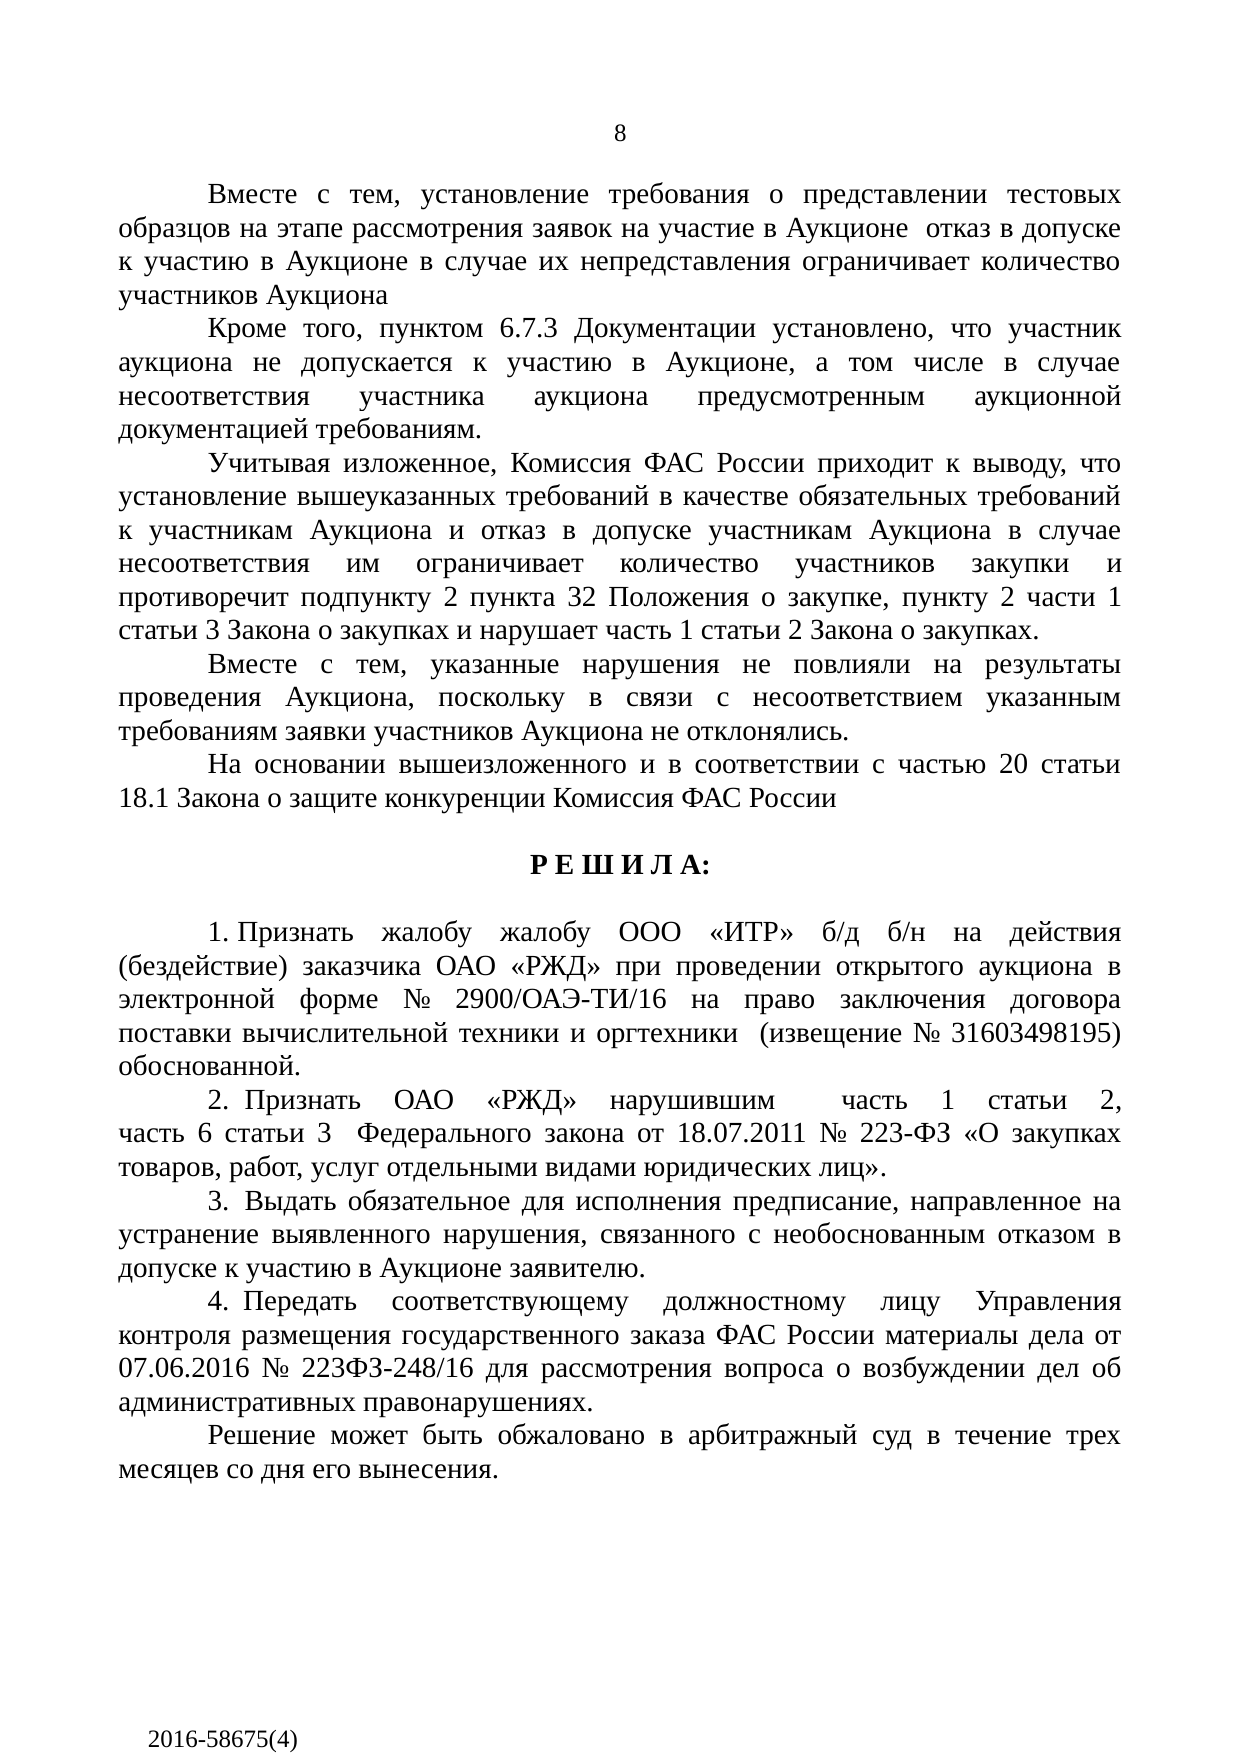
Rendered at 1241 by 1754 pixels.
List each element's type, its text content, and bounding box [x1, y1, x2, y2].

text Решение может быть обжаловано в арбитражный суд в течение трех месяцев со дня его вынесения. [118, 1417, 1122, 1484]
list Передать соответствующему должностному лицу Управления контроля размещения государственного заказа ФАС России материалы дела от 07.06.2016 № 223ФЗ-248/16 для рассмотрения вопроса о возбуждении дел об административных правонарушениях. [118, 1283, 1122, 1417]
list Выдать обязательное для исполнения предписание, направленное на устранение выявленного нарушения, связанного с необоснованным отказом в допуске к участию в Аукционе заявителю. [118, 1183, 1122, 1283]
text Вместе с тем, указанные нарушения не повлияли на результаты проведения Аукциона, поскольку в связи с несоответствием указанным требованиям заявки участников Аукциона не отклонялись. [118, 646, 1122, 747]
text На основании вышеизложенного и в соответствии с частью 20 статьи 18.1 Закона о защите конкуренции Комиссия ФАС России [118, 747, 1122, 814]
text Р Е Ш И Л А: [118, 847, 1122, 881]
text Учитывая изложенное, Комиссия ФАС России приходит к выводу, что установление вышеуказанных требований в качестве обязательных требований к участникам Аукциона и отказ в допуске участникам Аукциона в случае несоответствия им ограничивает количество участников закупки и противоречит подпункту 2 пункта 32 Положения о закупке, пункту 2 части 1 статьи 3 Закона о закупках и нарушает часть 1 статьи 2 Закона о закупках. [118, 445, 1122, 646]
text Вместе с тем, установление требования о представлении тестовых образцов на этапе рассмотрения заявок на участие в Аукционе отказ в допуске к участию в Аукционе в случае их непредставления ограничивает количество участников Аукциона [118, 176, 1122, 311]
text Кроме того, пунктом 6.7.3 Документации установлено, что участник аукциона не допускается к участию в Аукционе, а том числе в случае несоответствия участника аукциона предусмотренным аукционной документацией требованиям. [118, 311, 1122, 445]
list Признать жалобу жалобу ООО «ИТР» б/д б/н на действия (бездействие) заказчика ОАО «РЖД» при проведении открытого аукциона в электронной форме № 2900/ОАЭ-ТИ/16 на право заключения договора поставки вычислительной техники и оргтехники (извещение № 31603498195) обоснованной. [118, 914, 1122, 1082]
list Признать ОАО «РЖД» нарушившим часть 1 статьи 2, часть 6 статьи 3 Федерального закона от 18.07.2011 № 223-ФЗ «О закупках товаров, работ, услуг отдельными видами юридических лиц». [118, 1082, 1122, 1183]
